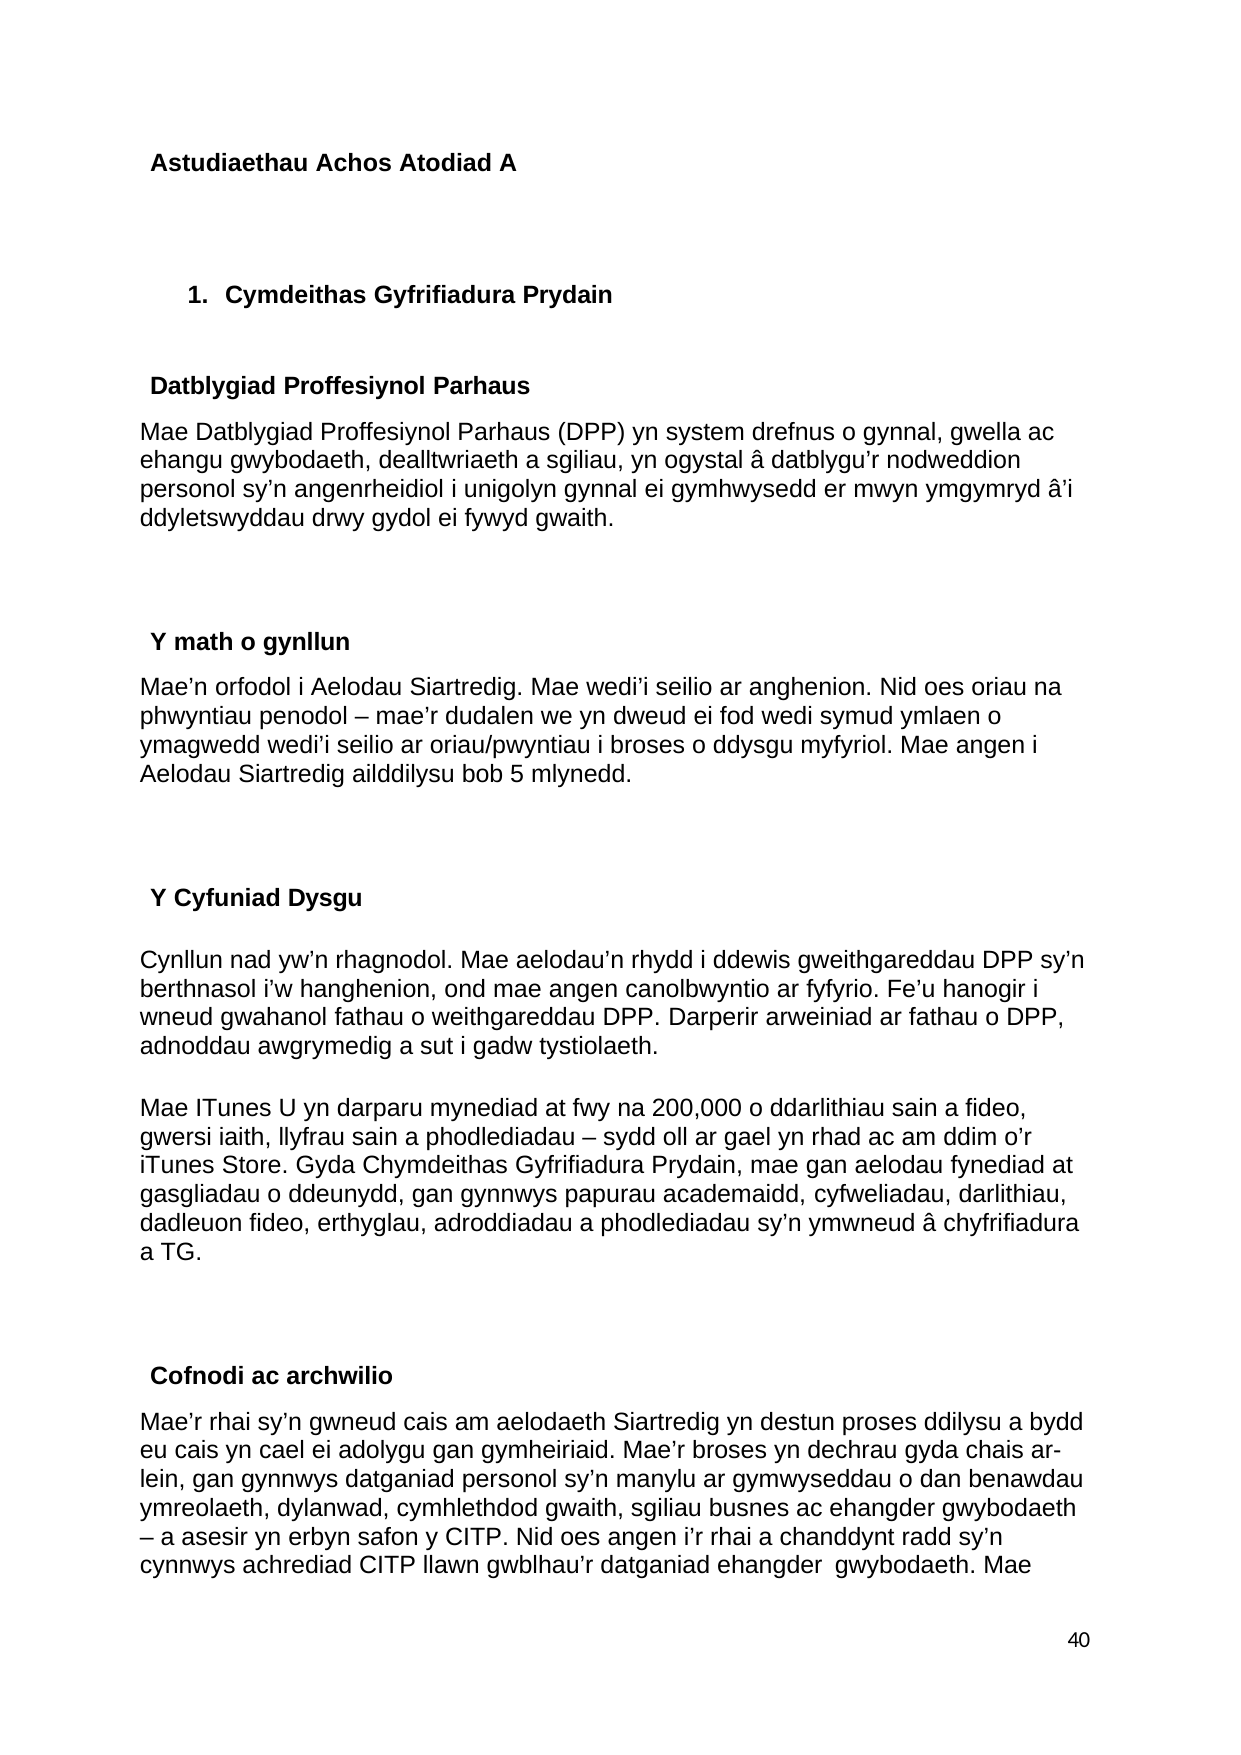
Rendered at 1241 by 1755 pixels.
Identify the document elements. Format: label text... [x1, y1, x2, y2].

subtitle Y math o gynllun [150, 627, 1176, 656]
text Mae ITunes U yn darparu mynediad at fwy na 200,000 o ddarlithiau sain a fideo, gwersi iaith, llyfrau sain a phodlediadau – sydd oll ar gael yn rhad ac am ddim o’r iTunes Store. Gyda Chymdeithas Gyfrifiadura Prydain, mae gan aelodau fynediad at gasgliadau o ddeunydd, gan gynnwys papurau academaidd, cyfweliadau, darlithiau, dadleuon fideo, erthyglau, adroddiadau a phodlediadau sy’n ymwneud â chyfrifiadura a TG. [139, 1093, 1083, 1266]
list Cymdeithas Gyfrifiadura Prydain [187, 280, 1176, 309]
subtitle Cofnodi ac archwilio [150, 1361, 1176, 1390]
text Mae Datblygiad Proffesiynol Parhaus (DPP) yn system drefnus o gynnal, gwella ac ehangu gwybodaeth, dealltwriaeth a sgiliau, yn ogystal â datblygu’r nodweddion personol sy’n angenrheidiol i unigolyn gynnal ei gymhwysedd er mwyn ymgymryd â’i ddyletswyddau drwy gydol ei fywyd gwaith. [139, 416, 1086, 531]
text Datblygiad Proffesiynol Parhaus [150, 371, 1176, 400]
subtitle Y Cyfuniad Dysgu [150, 883, 1176, 911]
text Astudiaethau Achos Atodiad A [150, 148, 1176, 177]
text Cynllun nad yw’n rhagnodol. Mae aelodau’n rhydd i ddewis gweithgareddau DPP sy’n berthnasol i’w hanghenion, ond mae angen canolbwyntio ar fyfyrio. Fe’u hanogir i wneud gwahanol fathau o weithgareddau DPP. Darperir arweiniad ar fathau o DPP, adnoddau awgrymedig a sut i gadw tystiolaeth. [139, 945, 1087, 1060]
text Mae’n orfodol i Aelodau Siartredig. Mae wedi’i seilio ar anghenion. Nid oes oriau na phwyntiau penodol – mae’r dudalen we yn dweud ei fod wedi symud ymlaen o ymagwedd wedi’i seilio ar oriau/pwyntiau i broses o ddysgu myfyriol. Mae angen i Aelodau Siartredig ailddilysu bob 5 mlynedd. [139, 672, 1086, 787]
text Mae’r rhai sy’n gwneud cais am aelodaeth Siartredig yn destun proses ddilysu a bydd eu cais yn cael ei adolygu gan gymheiriaid. Mae’r broses yn dechrau gyda chais ar-lein, gan gynnwys datganiad personol sy’n manylu ar gymwyseddau o dan benawdau ymreolaeth, dylanwad, cymhlethdod gwaith, sgiliau busnes ac ehangder gwybodaeth – a asesir yn erbyn safon y CITP. Nid oes angen i’r rhai a chanddynt radd sy’n cynnwys achrediad CITP llawn gwblhau’r datganiad ehangder gwybodaeth. Mae [139, 1406, 1086, 1579]
